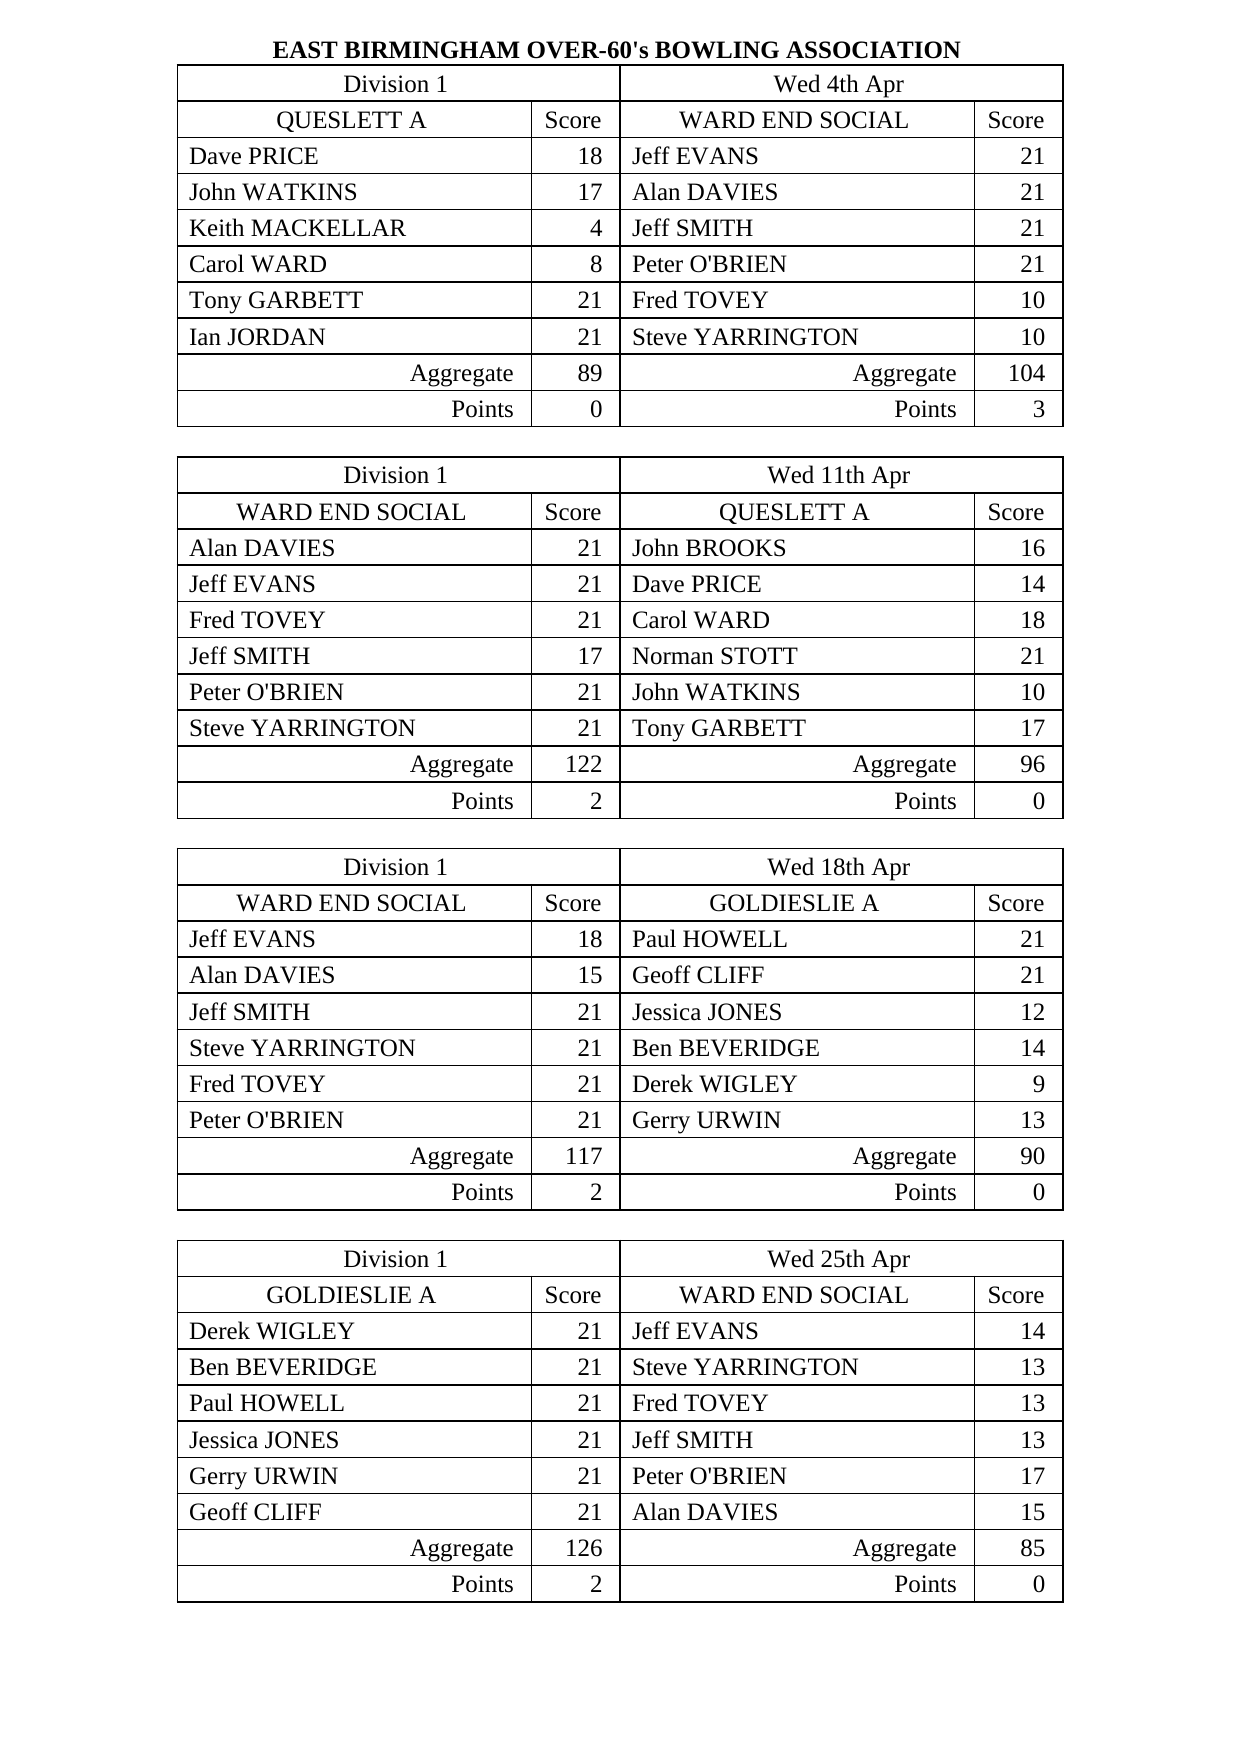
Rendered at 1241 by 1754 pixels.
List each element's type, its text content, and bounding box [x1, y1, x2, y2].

table_cell Points [621, 391, 974, 426]
table_cell Steve YARRINGTON [621, 319, 974, 353]
table_cell Peter O'BRIEN [621, 247, 974, 281]
table_cell 90 [975, 1138, 1062, 1173]
table_cell Carol WARD [621, 602, 974, 637]
table_cell Jeff SMITH [621, 210, 974, 245]
table_cell 21 [532, 283, 619, 317]
table_cell John WATKINS [621, 675, 974, 709]
table_cell 14 [975, 1030, 1062, 1064]
table_header Wed 11th Apr [621, 458, 1062, 492]
table_header Wed 4th Apr [621, 66, 1062, 100]
table_cell 21 [532, 994, 619, 1028]
table_cell QUESLETT A [178, 102, 531, 136]
table_cell Points [178, 391, 531, 426]
table_cell 21 [532, 530, 619, 564]
table_cell Jessica JONES [178, 1422, 531, 1456]
table_cell Aggregate [178, 1138, 531, 1173]
table_cell Ian JORDAN [178, 319, 531, 353]
table_cell Derek WIGLEY [178, 1313, 531, 1348]
table_cell Points [621, 1566, 974, 1601]
table_cell Points [178, 1175, 531, 1209]
table_cell 17 [975, 1458, 1062, 1492]
table_cell Alan DAVIES [178, 530, 531, 564]
table_cell 85 [975, 1530, 1062, 1565]
table_cell 117 [532, 1138, 619, 1173]
table_cell 96 [975, 747, 1062, 781]
table_cell Aggregate [621, 1530, 974, 1565]
table_cell 14 [975, 566, 1062, 601]
table_cell Jeff SMITH [621, 1422, 974, 1456]
table_cell WARD END SOCIAL [178, 494, 531, 528]
table_cell Score [975, 1277, 1062, 1312]
table_cell Keith MACKELLAR [178, 210, 531, 245]
table_header Wed 18th Apr [621, 849, 1062, 884]
table_cell Ben BEVERIDGE [178, 1350, 531, 1384]
table_cell 21 [975, 210, 1062, 245]
table_cell Aggregate [621, 355, 974, 389]
table_cell Points [178, 783, 531, 817]
table_cell Aggregate [621, 747, 974, 781]
table_cell Alan DAVIES [178, 958, 531, 992]
table_cell 13 [975, 1350, 1062, 1384]
table_cell Aggregate [178, 1530, 531, 1565]
table_cell GOLDIESLIE A [621, 886, 974, 920]
table_cell 2 [532, 783, 619, 817]
table_cell Carol WARD [178, 247, 531, 281]
table_cell Score [975, 102, 1062, 136]
table_cell 21 [975, 922, 1062, 956]
table_cell Fred TOVEY [621, 283, 974, 317]
table_cell 18 [975, 602, 1062, 637]
table_cell Points [178, 1566, 531, 1601]
table_cell 17 [532, 638, 619, 673]
table_cell Peter O'BRIEN [178, 1102, 531, 1137]
table_cell Score [532, 494, 619, 528]
table_cell Points [621, 1175, 974, 1209]
table_cell 8 [532, 247, 619, 281]
table_cell 15 [532, 958, 619, 992]
table_cell 18 [532, 138, 619, 173]
table_cell Norman STOTT [621, 638, 974, 673]
table_cell WARD END SOCIAL [621, 102, 974, 136]
table_cell 4 [532, 210, 619, 245]
table_header Wed 25th Apr [621, 1241, 1062, 1276]
table_header Division 1 [178, 66, 619, 100]
table_cell 21 [532, 566, 619, 601]
table_cell Points [621, 783, 974, 817]
table_cell Score [532, 102, 619, 136]
table_cell 18 [532, 922, 619, 956]
table_cell Aggregate [178, 747, 531, 781]
table_header Division 1 [178, 1241, 619, 1276]
table_cell 16 [975, 530, 1062, 564]
table_cell 21 [532, 711, 619, 745]
table_cell 10 [975, 283, 1062, 317]
table_cell Peter O'BRIEN [621, 1458, 974, 1492]
table_header Division 1 [178, 849, 619, 884]
table_cell 104 [975, 355, 1062, 389]
table_cell Tony GARBETT [178, 283, 531, 317]
table_cell 3 [975, 391, 1062, 426]
table_cell 21 [532, 1102, 619, 1137]
table_cell 21 [532, 1422, 619, 1456]
table_cell 21 [532, 675, 619, 709]
table_cell Dave PRICE [178, 138, 531, 173]
table_cell 122 [532, 747, 619, 781]
table_cell 0 [975, 1175, 1062, 1209]
table_cell Paul HOWELL [621, 922, 974, 956]
table_cell 10 [975, 675, 1062, 709]
table_cell Tony GARBETT [621, 711, 974, 745]
table_header Division 1 [178, 458, 619, 492]
table_cell WARD END SOCIAL [621, 1277, 974, 1312]
table_cell 0 [975, 1566, 1062, 1601]
table_cell Gerry URWIN [178, 1458, 531, 1492]
table_cell Jeff EVANS [621, 138, 974, 173]
table_cell 10 [975, 319, 1062, 353]
table_cell Paul HOWELL [178, 1386, 531, 1420]
table_cell Geoff CLIFF [178, 1494, 531, 1529]
table_cell Steve YARRINGTON [178, 711, 531, 745]
table_cell 9 [975, 1066, 1062, 1101]
table_cell 21 [532, 1458, 619, 1492]
table_cell John WATKINS [178, 174, 531, 209]
table_cell Jeff EVANS [178, 566, 531, 601]
table_cell 21 [975, 138, 1062, 173]
table_cell Score [532, 886, 619, 920]
table_cell Jeff EVANS [621, 1313, 974, 1348]
table_cell 21 [532, 1066, 619, 1101]
table_cell Derek WIGLEY [621, 1066, 974, 1101]
table_cell Aggregate [621, 1138, 974, 1173]
table_cell 21 [532, 319, 619, 353]
table_cell 21 [975, 247, 1062, 281]
table_cell QUESLETT A [621, 494, 974, 528]
table_cell Steve YARRINGTON [178, 1030, 531, 1064]
table_cell 21 [532, 1313, 619, 1348]
table_cell Dave PRICE [621, 566, 974, 601]
table_cell 89 [532, 355, 619, 389]
table_cell Alan DAVIES [621, 174, 974, 209]
table_cell John BROOKS [621, 530, 974, 564]
table_cell 17 [532, 174, 619, 209]
table_cell Fred TOVEY [178, 1066, 531, 1101]
table_cell Fred TOVEY [178, 602, 531, 637]
table_cell Alan DAVIES [621, 1494, 974, 1529]
table_cell Jeff EVANS [178, 922, 531, 956]
table_cell 2 [532, 1566, 619, 1601]
table_cell 21 [975, 638, 1062, 673]
table_cell Jeff SMITH [178, 638, 531, 673]
table_cell 15 [975, 1494, 1062, 1529]
table_cell 13 [975, 1386, 1062, 1420]
table_cell Geoff CLIFF [621, 958, 974, 992]
table_cell Fred TOVEY [621, 1386, 974, 1420]
table_cell 21 [532, 1350, 619, 1384]
table_cell 21 [532, 1386, 619, 1420]
table_cell 21 [532, 1494, 619, 1529]
table_cell 126 [532, 1530, 619, 1565]
table_cell Score [975, 494, 1062, 528]
table_cell 21 [532, 602, 619, 637]
table_cell 13 [975, 1102, 1062, 1137]
table_cell 21 [975, 174, 1062, 209]
table_cell 17 [975, 711, 1062, 745]
table_cell 14 [975, 1313, 1062, 1348]
table_cell WARD END SOCIAL [178, 886, 531, 920]
table_cell Gerry URWIN [621, 1102, 974, 1137]
table_cell 13 [975, 1422, 1062, 1456]
table_cell Ben BEVERIDGE [621, 1030, 974, 1064]
table_cell Peter O'BRIEN [178, 675, 531, 709]
table_cell Score [975, 886, 1062, 920]
table_cell 12 [975, 994, 1062, 1028]
table_cell GOLDIESLIE A [178, 1277, 531, 1312]
table_cell 21 [532, 1030, 619, 1064]
table_cell 2 [532, 1175, 619, 1209]
table_cell 0 [975, 783, 1062, 817]
table_cell 0 [532, 391, 619, 426]
table_cell Score [532, 1277, 619, 1312]
table_cell Jessica JONES [621, 994, 974, 1028]
table_cell Jeff SMITH [178, 994, 531, 1028]
table_cell Steve YARRINGTON [621, 1350, 974, 1384]
table_cell 21 [975, 958, 1062, 992]
table_cell Aggregate [178, 355, 531, 389]
